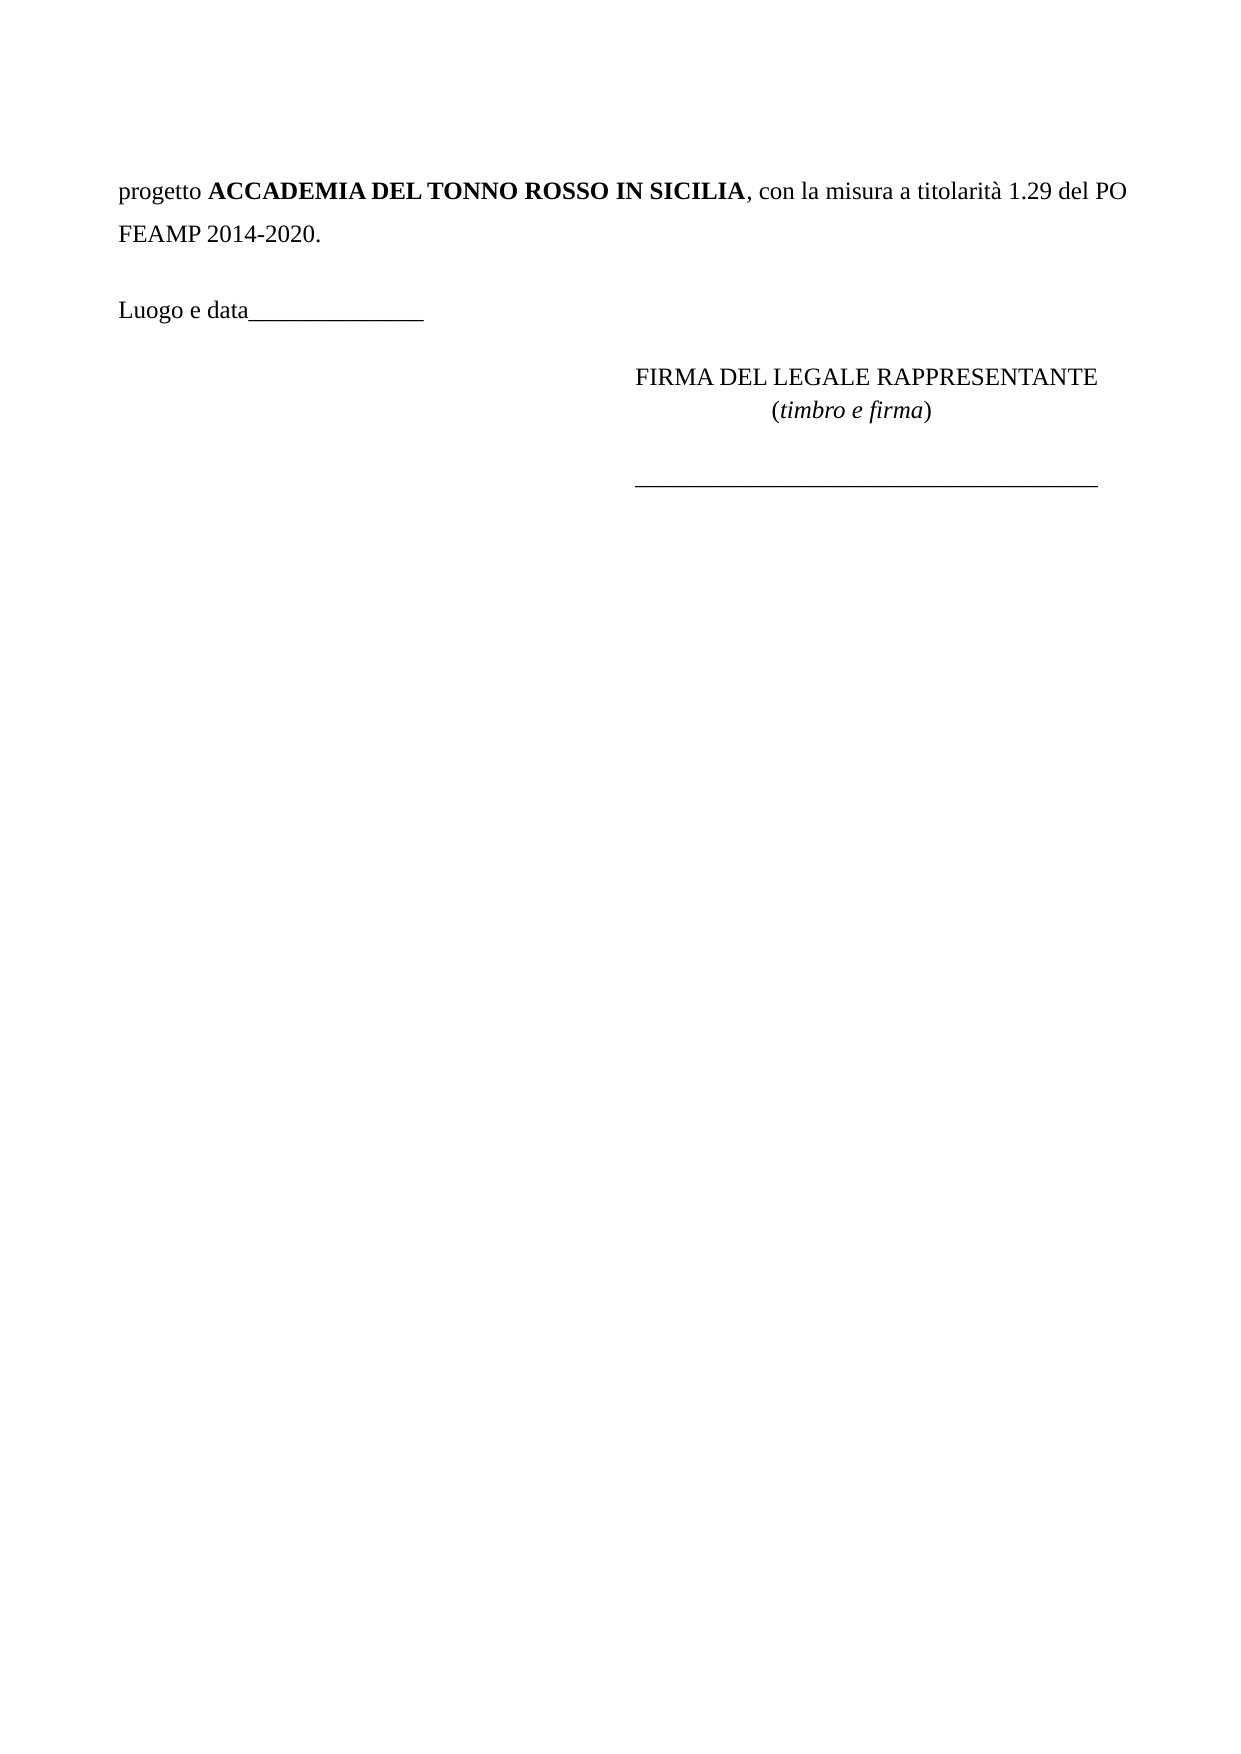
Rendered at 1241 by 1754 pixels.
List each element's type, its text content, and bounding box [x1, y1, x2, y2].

text Luogo e data______________ [118, 296, 1128, 324]
text progetto ACCADEMIA DEL TONNO ROSSO IN SICILIA, con la misura a titolarità 1.29 del PO FEAMP 2014-2020. [118, 176, 1128, 248]
text _____________________________________ [118, 461, 1128, 489]
text FIRMA DEL LEGALE RAPPRESENTANTE [118, 362, 1128, 390]
text (timbro e firma) [118, 395, 1128, 423]
